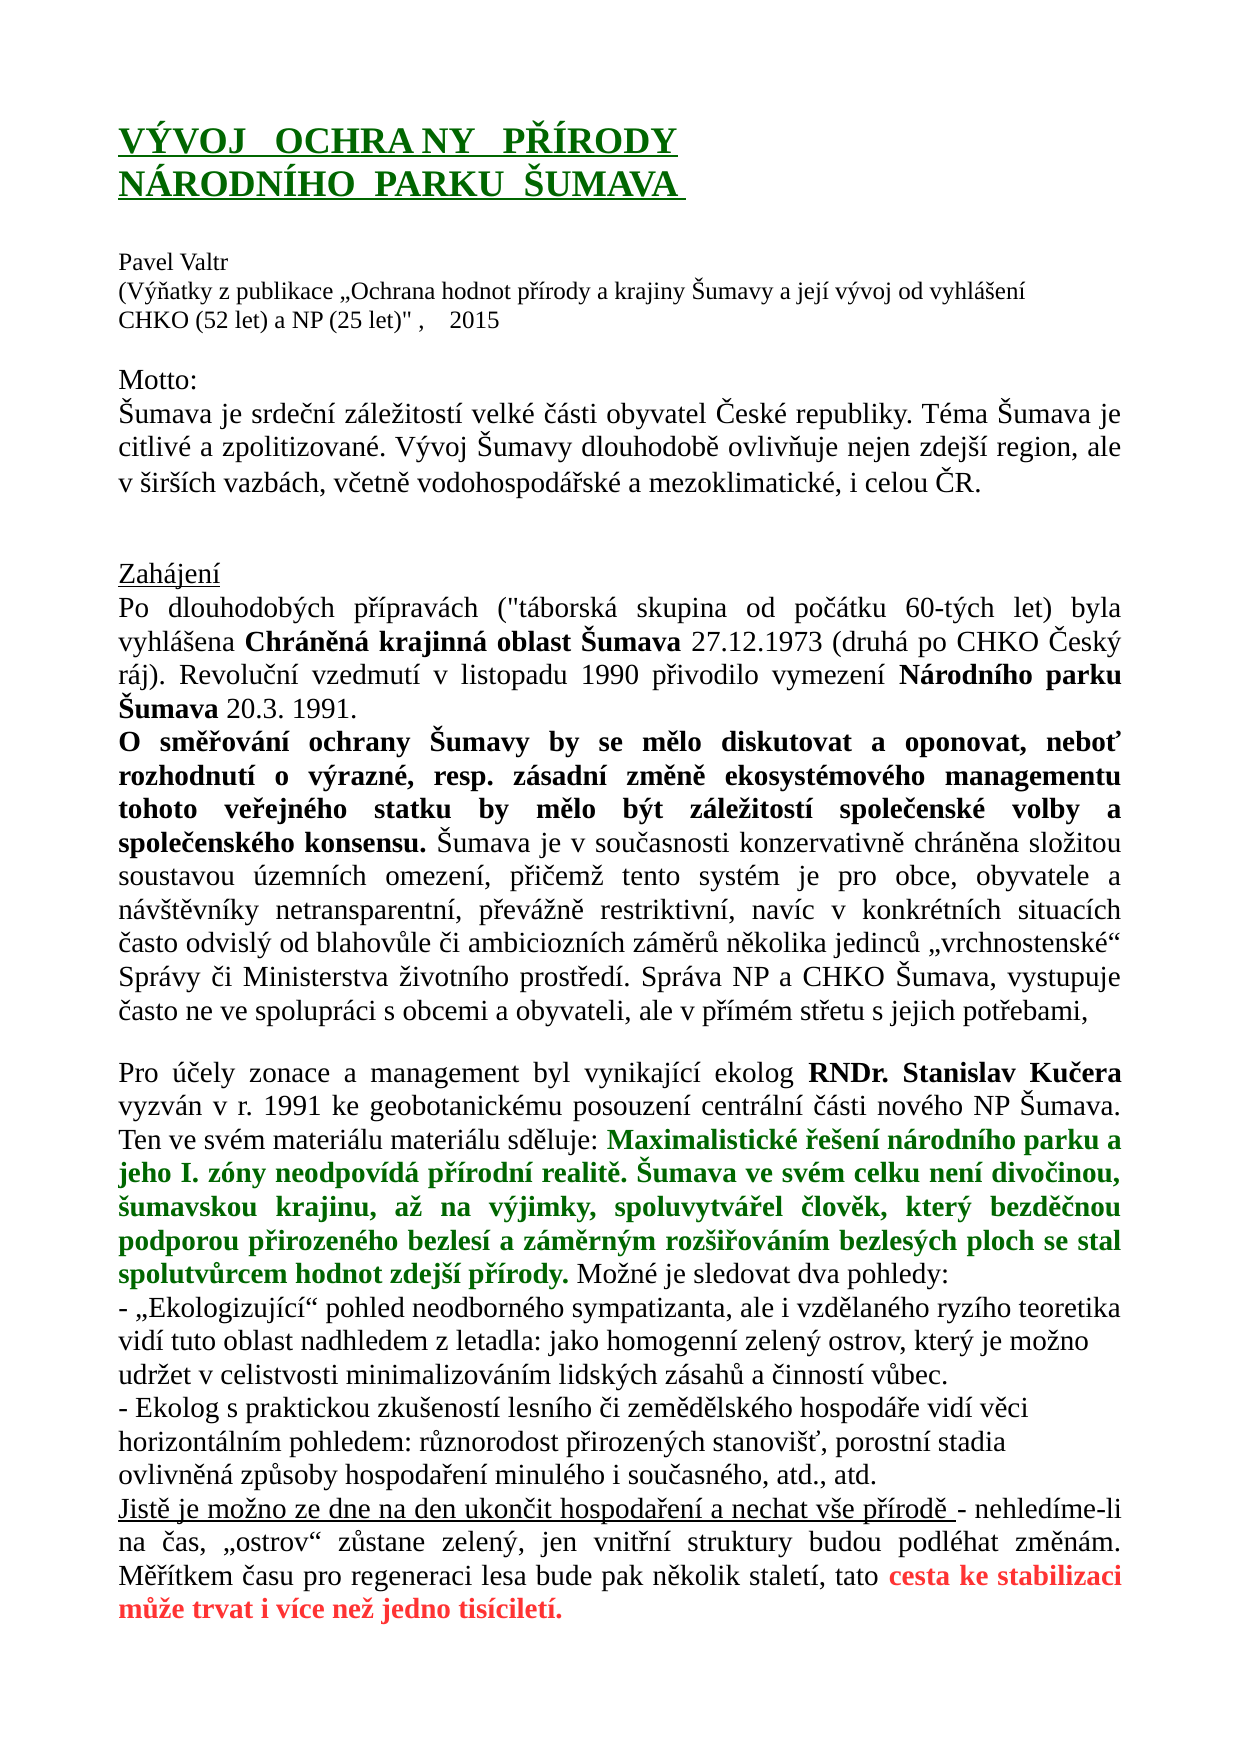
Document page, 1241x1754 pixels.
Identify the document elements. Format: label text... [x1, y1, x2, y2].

text O směřování ochrany Šumavy by se mělo diskutovat a oponovat, neboť rozhodnutí o výrazné, resp. zásadní změně ekosystémového managementu tohoto veřejného statku by mělo být záležitostí společenské volby a společenského konsensu. Šumava je v současnosti konzervativně chráněna složitou soustavou územních omezení, přičemž tento systém je pro obce, obyvatele a návštěvníky netransparentní, převážně restriktivní, navíc v konkrétních situacích často odvislý od blahovůle či ambiciozních záměrů několika jedinců „vrchnostenské“ Správy či Ministerstva životního prostředí. Správa NP a CHKO Šumava, vystupuje často ne ve spolupráci s obcemi a obyvateli, ale v přímém střetu s jejich potřebami, [118, 724, 1122, 1026]
text NÁRODNÍHO PARKU ŠUMAVA [118, 161, 1122, 204]
text Motto: [118, 362, 1122, 396]
text (Výňatky z publikace „Ochrana hodnot přírody a krajiny Šumavy a její vývoj od vyhlášení CHKO (52 let) a NP (25 let)" , 2015 [118, 276, 1122, 334]
text - „Ekologizující“ pohled neodborného sympatizanta, ale i vzdělaného ryzího teoretika vidí tuto oblast nadhledem z letadla: jako homogenní zelený ostrov, který je možno udržet v celistvosti minimalizováním lidských zásahů a činností vůbec. [118, 1290, 1122, 1390]
text Pavel Valtr [118, 247, 1122, 276]
text Po dlouhodobých přípravách ("táborská skupina od počátku 60-tých let) byla vyhlášena Chráněná krajinná oblast Šumava 27.12.1973 (druhá po CHKO Český ráj). Revoluční vzedmutí v listopadu 1990 přivodilo vymezení Národního parku Šumava 20.3. 1991. [118, 590, 1122, 724]
text - Ekolog s praktickou zkušeností lesního či zemědělského hospodáře vidí věci horizontálním pohledem: různorodost přirozených stanovišť, porostní stadia ovlivněná způsoby hospodaření minulého i současného, atd., atd. [118, 1390, 1122, 1491]
text Šumava je srdeční záležitostí velké části obyvatel České republiky. Téma Šumava je citlivé a zpolitizované. Vývoj Šumavy dlouhodobě ovlivňuje nejen zdejší region, ale v širších vazbách, včetně vodohospodářské a mezoklimatické, i celou ČR. [118, 396, 1122, 499]
text Jistě je možno ze dne na den ukončit hospodaření a nechat vše přírodě - nehledíme-li na čas, „ostrov“ zůstane zelený, jen vnitřní struktury budou podléhat změnám. Měřítkem času pro regeneraci lesa bude pak několik staletí, tato cesta ke stabilizaci může trvat i více než jedno tisíciletí. [118, 1491, 1122, 1625]
text VÝVOJ OCHRA NY PŘÍRODY [118, 118, 1122, 161]
text Zahájení [118, 557, 1122, 590]
text Pro účely zonace a management byl vynikající ekolog RNDr. Stanislav Kučera vyzván v r. 1991 ke geobotanickému posouzení centrální části nového NP Šumava. Ten ve svém materiálu materiálu sděluje: Maximalistické řešení národního parku a jeho I. zóny neodpovídá přírodní realitě. Šumava ve svém celku není divočinou, šumavskou krajinu, až na výjimky, spoluvytvářel člověk, který bezděčnou podporou přirozeného bezlesí a záměrným rozšiřováním bezlesých ploch se stal spolutvůrcem hodnot zdejší přírody. Možné je sledovat dva pohledy: [118, 1055, 1122, 1290]
